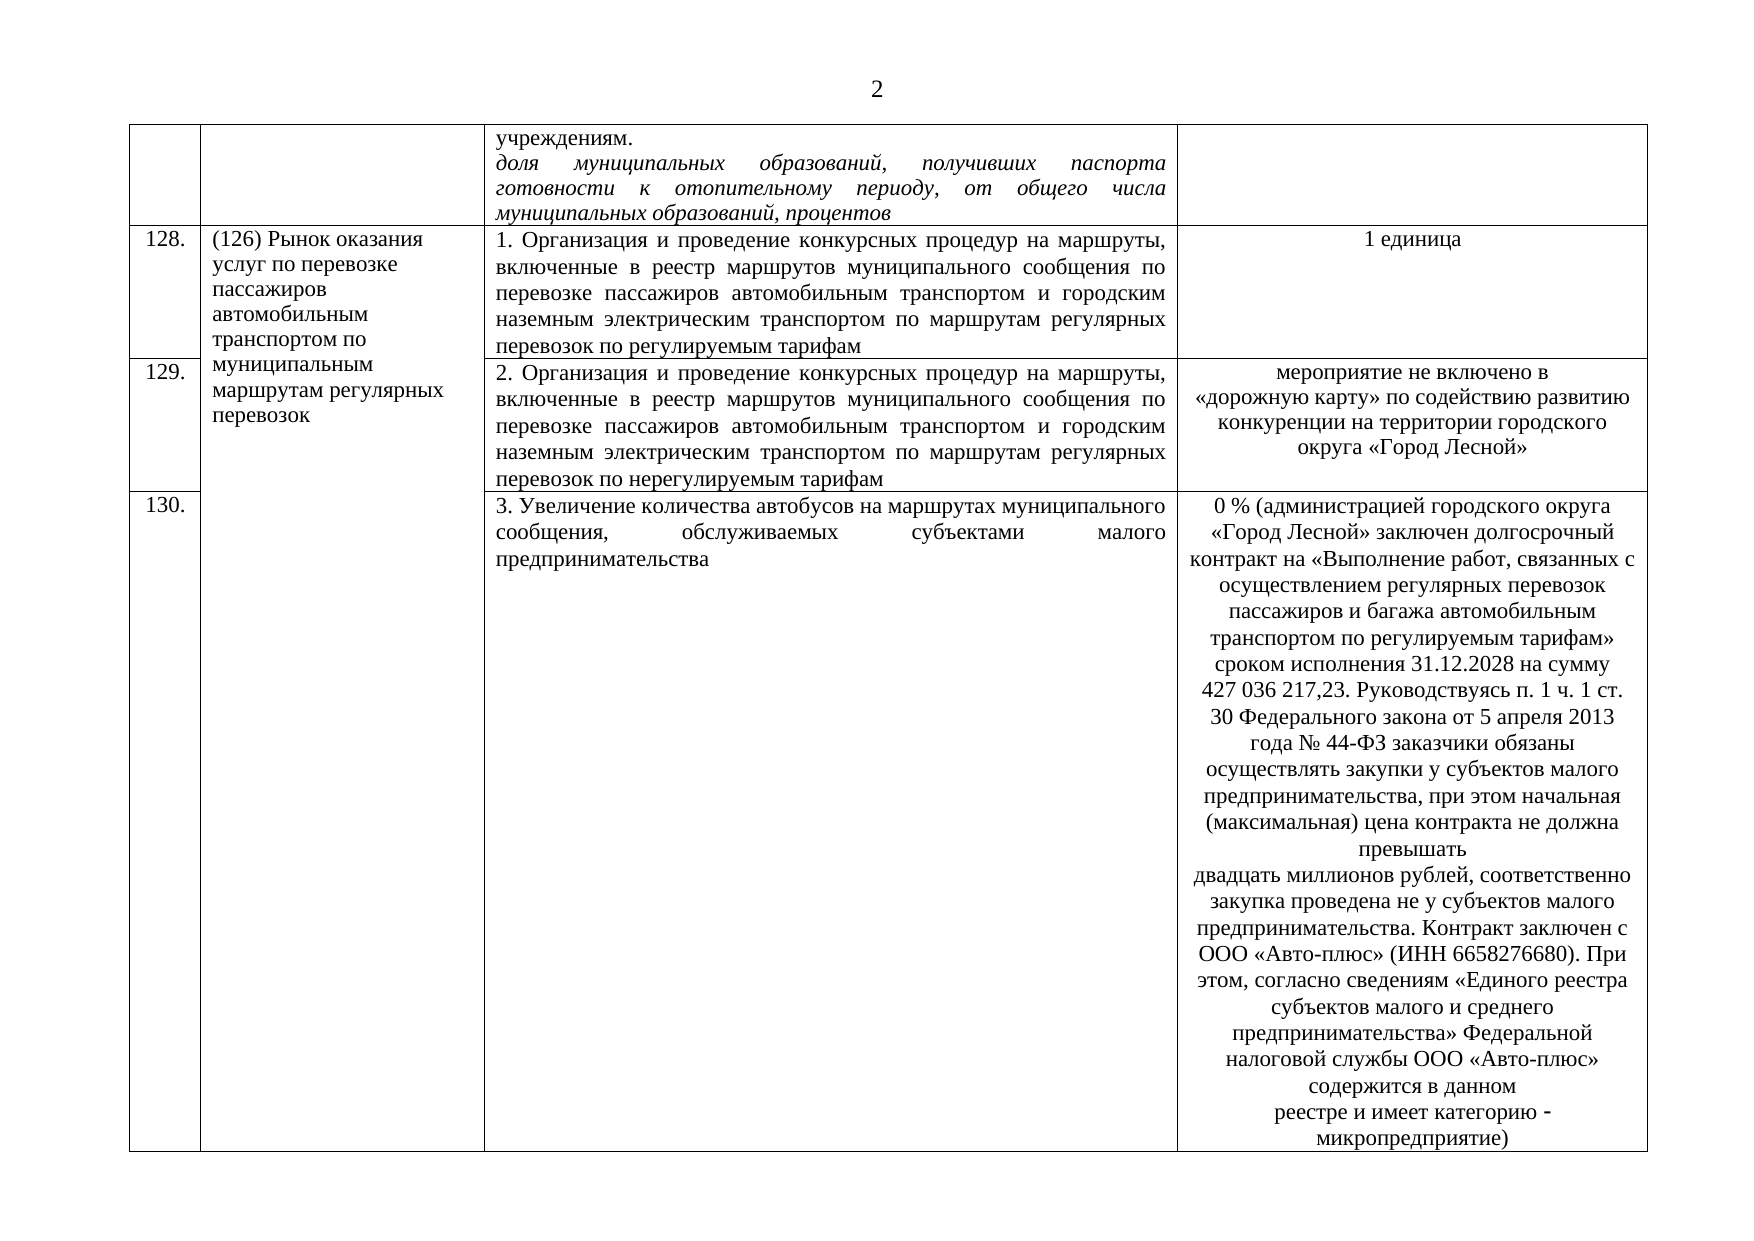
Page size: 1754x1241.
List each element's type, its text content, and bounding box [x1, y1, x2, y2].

table_cell учреждениям. доля муниципальных образований, получивших паспорта готовности к отопительному периоду, от общего числа муниципальных образований, процентов [485, 125, 1177, 225]
table_cell 0 % (администрацией городского округа «Город Лесной» заключен долгосрочный контракт на «Выполнение работ, связанных с осуществлением регулярных перевозок пассажиров и багажа автомобильным транспортом по регулируемым тарифам» сроком исполнения 31.12.2028 на сумму 427 036 217,23. Руководствуясь п. 1 ч. 1 ст. 30 Федерального закона от 5 апреля 2013 года № 44-ФЗ заказчики обязаны осуществлять закупки у субъектов малого предпринимательства, при этом начальная (максимальная) цена контракта не должна превышать двадцать миллионов рублей, соответственно закупка проведена не у субъектов малого предпринимательства. Контракт заключен с ООО «Авто-плюс» (ИНН 6658276680). При этом, согласно сведениям «Единого реестра субъектов малого и среднего предпринимательства» Федеральной налоговой службы ООО «Авто-плюс» содержится в данном реестре и имеет категорию  микропредприятие) [1178, 492, 1647, 1151]
table_cell 1. Организация и проведение конкурсных процедур на маршруты, включенные в реестр маршрутов муниципального сообщения по перевозке пассажиров автомобильным транспортом и городским наземным электрическим транспортом по маршрутам регулярных перевозок по регулируемым тарифам [485, 226, 1177, 358]
table_cell (126) Рынок оказания услуг по перевозке пассажиров автомобильным транспортом по муниципальным маршрутам регулярных перевозок [201, 226, 484, 1151]
table_cell 130. [130, 492, 200, 1151]
table_cell 3. Увеличение количества автобусов на маршрутах муниципального сообщения, обслуживаемых субъектами малого предпринимательства [485, 492, 1177, 1151]
table_cell [1178, 125, 1647, 225]
table_cell 128. [130, 226, 200, 358]
table_cell мероприятие не включено в «дорожную карту» по содействию развитию конкуренции на территории городского округа «Город Лесной» [1178, 359, 1647, 491]
table_cell [130, 125, 200, 225]
table_cell 2. Организация и проведение конкурсных процедур на маршруты, включенные в реестр маршрутов муниципального сообщения по перевозке пассажиров автомобильным транспортом и городским наземным электрическим транспортом по маршрутам регулярных перевозок по нерегулируемым тарифам [485, 359, 1177, 491]
table_cell 129. [130, 359, 200, 491]
table_cell 1 единица [1178, 226, 1647, 358]
